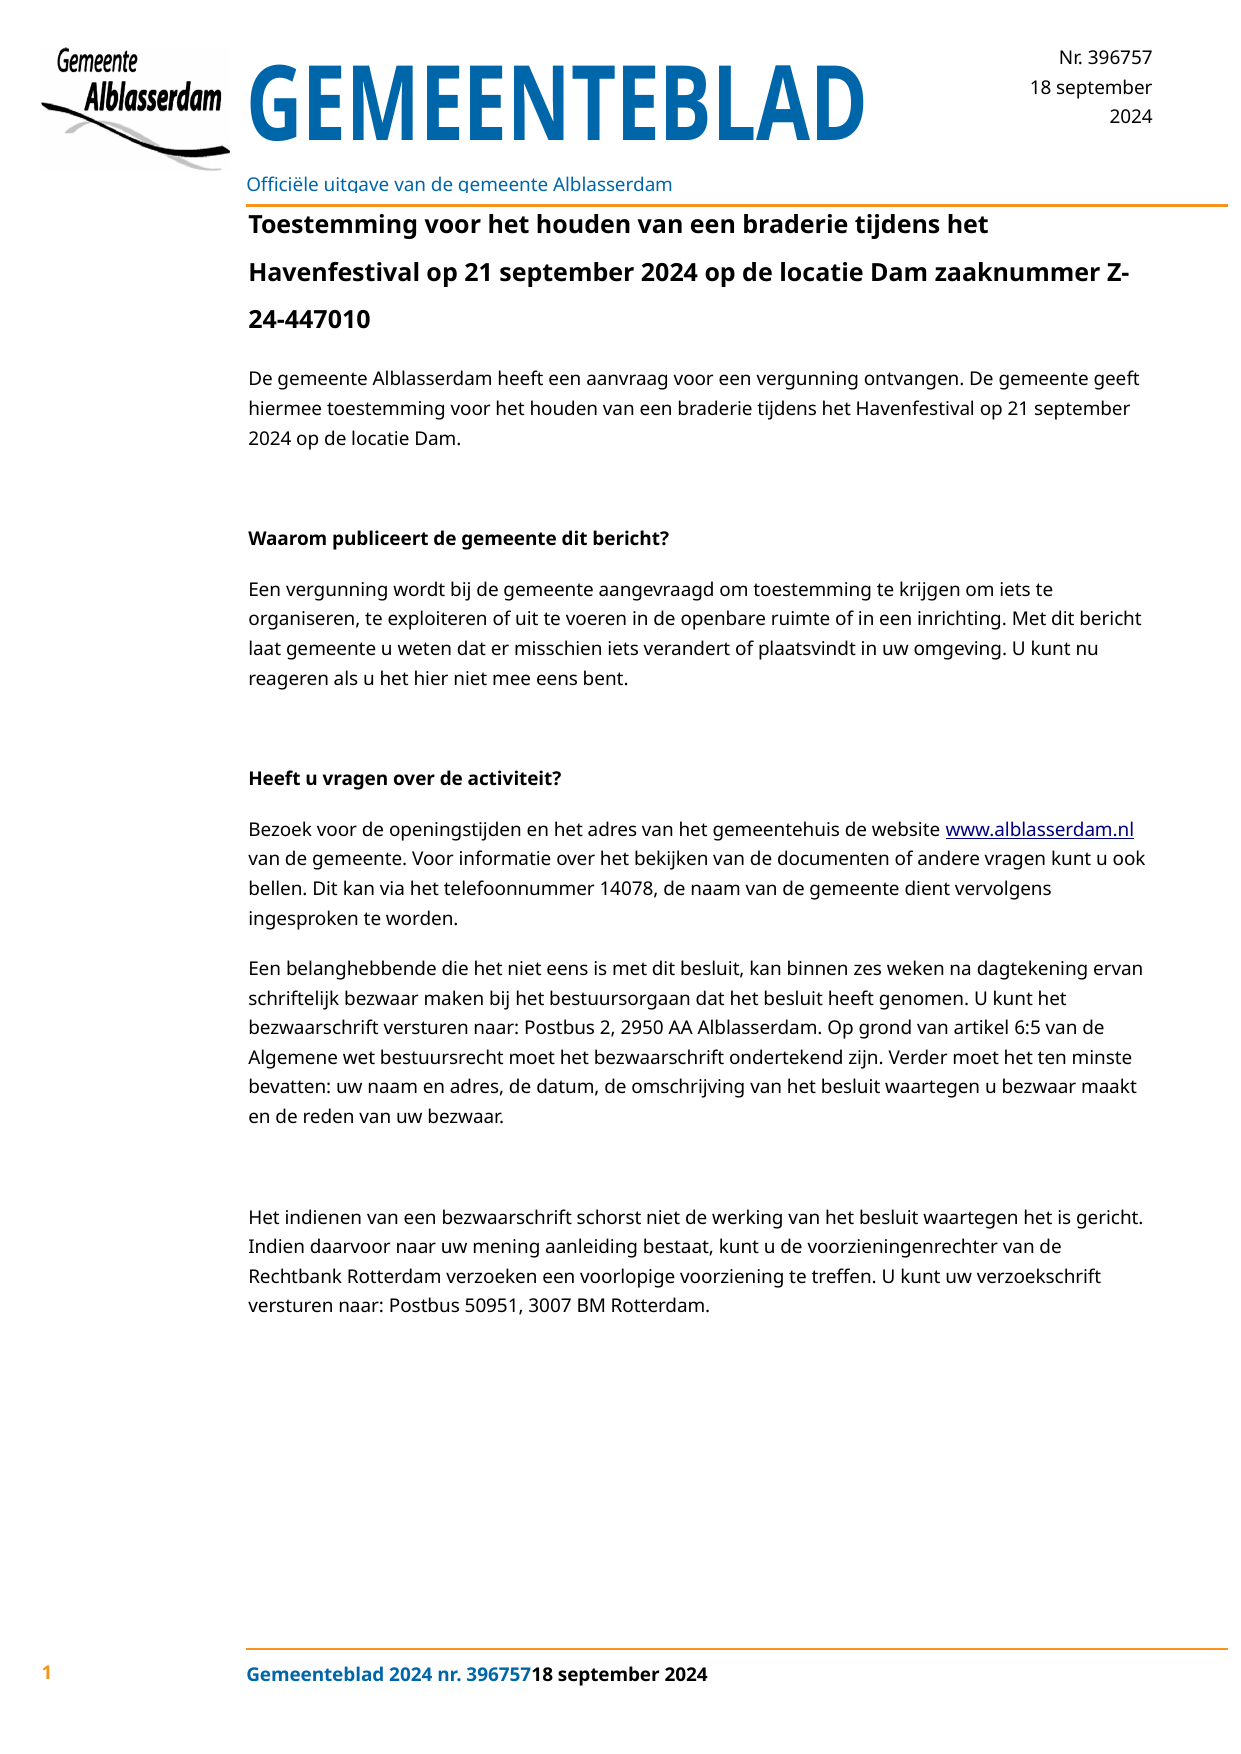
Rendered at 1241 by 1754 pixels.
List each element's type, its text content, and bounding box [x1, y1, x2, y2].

text Toestemming voor het houden van een braderie tijdens het Havenfestival op 21 september 2024 op de locatie Dam zaaknummer Z-24-447010 [248, 207, 1152, 336]
text De gemeente Alblasserdam heeft een aanvraag voor een vergunning ontvangen. De gemeente geeft hiermee toestemming voor het houden van een braderie tijdens het Havenfestival op 21 september 2024 op de locatie Dam. [248, 366, 1152, 450]
text Bezoek voor de openingstijden en het adres van het gemeentehuis de website www.alblasserdam.nl van de gemeente. Voor informatie over het bekijken van de documenten of andere vragen kunt u ook bellen. Dit kan via het telefoonnummer 14078, de naam van de gemeente dient vervolgens ingesproken te worden. [248, 816, 1152, 930]
text Een vergunning wordt bij de gemeente aangevraagd om toestemming te krijgen om iets te organiseren, te exploiteren of uit te voeren in de openbare ruimte of in een inrichting. Met dit bericht laat gemeente u weten dat er misschien iets verandert of plaatsvindt in uw omgeving. U kunt nu reageren als u het hier niet mee eens bent. [248, 576, 1152, 690]
text Heeft u vragen over de activiteit? [248, 766, 1152, 791]
picture [41, 47, 231, 172]
text Een belanghebbende die het niet eens is met dit besluit, kan binnen zes weken na dagtekening ervan schriftelijk bezwaar maken bij het bestuursorgaan dat het besluit heeft genomen. U kunt het bezwaarschrift versturen naar: Postbus 2, 2950 AA Alblasserdam. Op grond van artikel 6:5 van de Algemene wet bestuursrecht moet het bezwaarschrift ondertekend zijn. Verder moet het ten minste bevatten: uw naam en adres, de datum, de omschrijving van het besluit waartegen u bezwaar maakt en de reden van uw bezwaar. [248, 955, 1152, 1129]
text Het indienen van een bezwaarschrift schorst niet de werking van het besluit waartegen het is gericht. Indien daarvoor naar uw mening aanleiding bestaat, kunt u de voorzieningenrechter van de Rechtbank Rotterdam verzoeken een voorlopige voorziening te treffen. U kunt uw verzoekschrift versturen naar: Postbus 50951, 3007 BM Rotterdam. [248, 1204, 1152, 1318]
text Waarom publiceert de gemeente dit bericht? [248, 526, 1152, 551]
